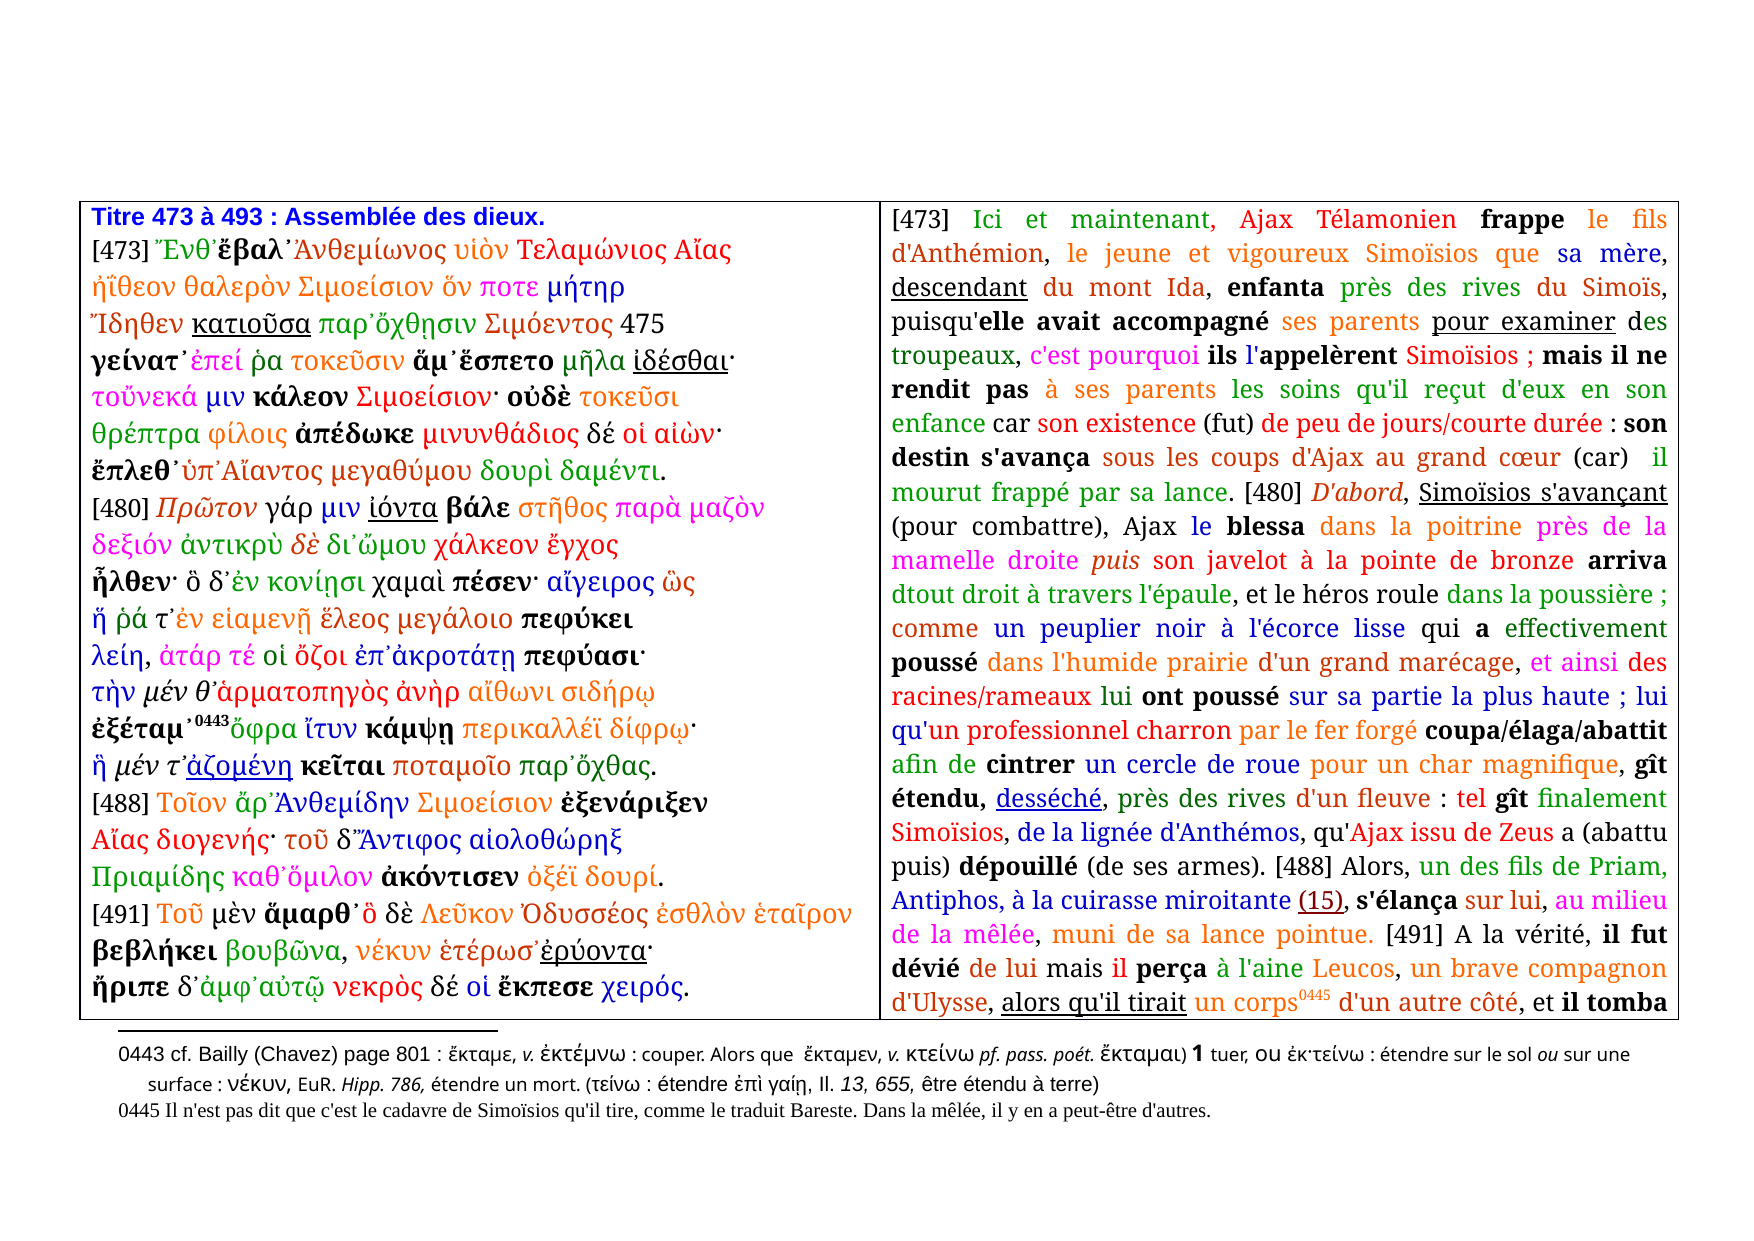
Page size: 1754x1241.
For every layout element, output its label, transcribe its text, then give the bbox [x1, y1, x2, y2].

table_header Titre 473 à 493 : Assemblée des dieux. [473] Ἔνθ᾽ἔβαλ᾽Ἀνθεμίωνος υἱὸν Τελαμώνιος Αἴας ἠΐθεον θαλερὸν Σιμοείσιον ὅν ποτε μήτηρ Ἴδηθεν κατιοῦσα παρ᾽ὄχθῃσιν Σιμόεντος 475 γείνατ᾽ἐπεί ῥα τοκεῦσιν ἅμ᾽ἕσπετο μῆλα ἰδέσθαι· τοὔνεκά μιν κάλεον Σιμοείσιον· οὐδὲ τοκεῦσι θρέπτρα φίλοις ἀπέδωκε μινυνθάδιος δέ οἱ αἰὼν· ἔπλεθ᾽ὑπ᾽Αἴαντος μεγαθύμου δουρὶ δαμέντι. [480] Πρῶτον γάρ μιν ἰόντα βάλε στῆθος παρὰ μαζὸν δεξιόν ἀντικρὺ δὲ δι᾽ὤμου χάλκεον ἔγχος ἦλθεν· ὃ δ᾽ἐν κονίῃσι χαμαὶ πέσεν· αἴγειρος ὣς ἥ ῥά τ᾽ἐν εἱαμενῇ ἕλεος μεγάλοιο πεφύκει λείη, ἀτάρ τέ οἱ ὄζοι ἐπ᾽ἀκροτάτῃ πεφύασι· τὴν μέν θ᾽ἁρματοπηγὸς ἀνὴρ αἴθωνι σιδήρῳ ἐξέταμ᾽ὄφρα ἴτυν κάμψῃ περικαλλέϊ δίφρῳ· ἣ μέν τ᾽ἀζομένη κεῖται ποταμοῖο παρ᾽ὄχθας. [488] Τοῖον ἄρ᾽Ἀνθεμίδην Σιμοείσιον ἐξενάριξεν Αἴας διογενής· τοῦ δ᾽Ἄντιφος αἰολοθώρηξ Πριαμίδης καθ᾽ὅμιλον ἀκόντισεν ὀξέϊ δουρί. [491] Τοῦ μὲν ἅμαρθ᾽ὃ δὲ Λεῦκον Ὀδυσσέος ἐσθλὸν ἑταῖρον βεβλήκει βουβῶνα, νέκυν ἑτέρωσ᾽ἐρύοντα· ἤριπε δ᾽ἀμφ᾽αὐτῷ νεκρὸς δέ οἱ ἔκπεσε χειρός. [81, 202, 879, 1019]
table_header [473] Ici et maintenant, Ajax Télamonien frappe le fils d'Anthémion, le jeune et vigoureux Simoïsios que sa mère, descendant du mont Ida, enfanta près des rives du Simoïs, puisqu'elle avait accompagné ses parents pour examiner des troupeaux, c'est pourquoi ils l'appelèrent Simoïsios ; mais il ne rendit pas à ses parents les soins qu'il reçut d'eux en son enfance car son existence (fut) de peu de jours/courte durée : son destin s'avança sous les coups d'Ajax au grand cœur (car) il mourut frappé par sa lance. [480] D'abord, Simoïsios s'avançant (pour combattre), Ajax le blessa dans la poitrine près de la mamelle droite puis son javelot à la pointe de bronze arriva dtout droit à travers l'épaule, et le héros roule dans la poussière ; comme un peuplier noir à l'écorce lisse qui a effectivement poussé dans l'humide prairie d'un grand marécage, et ainsi des racines/rameaux lui ont poussé sur sa partie la plus haute ; lui qu'un professionnel charron par le fer forgé coupa/élaga/abattit afin de cintrer un cercle de roue pour un char magnifique, gît étendu, desséché, près des rives d'un fleuve : tel gît finalement Simoïsios, de la lignée d'Anthémos, qu'Ajax issu de Zeus a (abattu puis) dépouillé (de ses armes). [488] Alors, un des fils de Priam, Antiphos, à la cuirasse miroitante (15), s'élança sur lui, au milieu de la mêlée, muni de sa lance pointue. [491] A la vérité, il fut dévié de lui mais il perça à l'aine Leucos, un brave compagnon d'Ulysse, alors qu'il tirait un corps d'un autre côté, et il tomba [881, 202, 1678, 1019]
